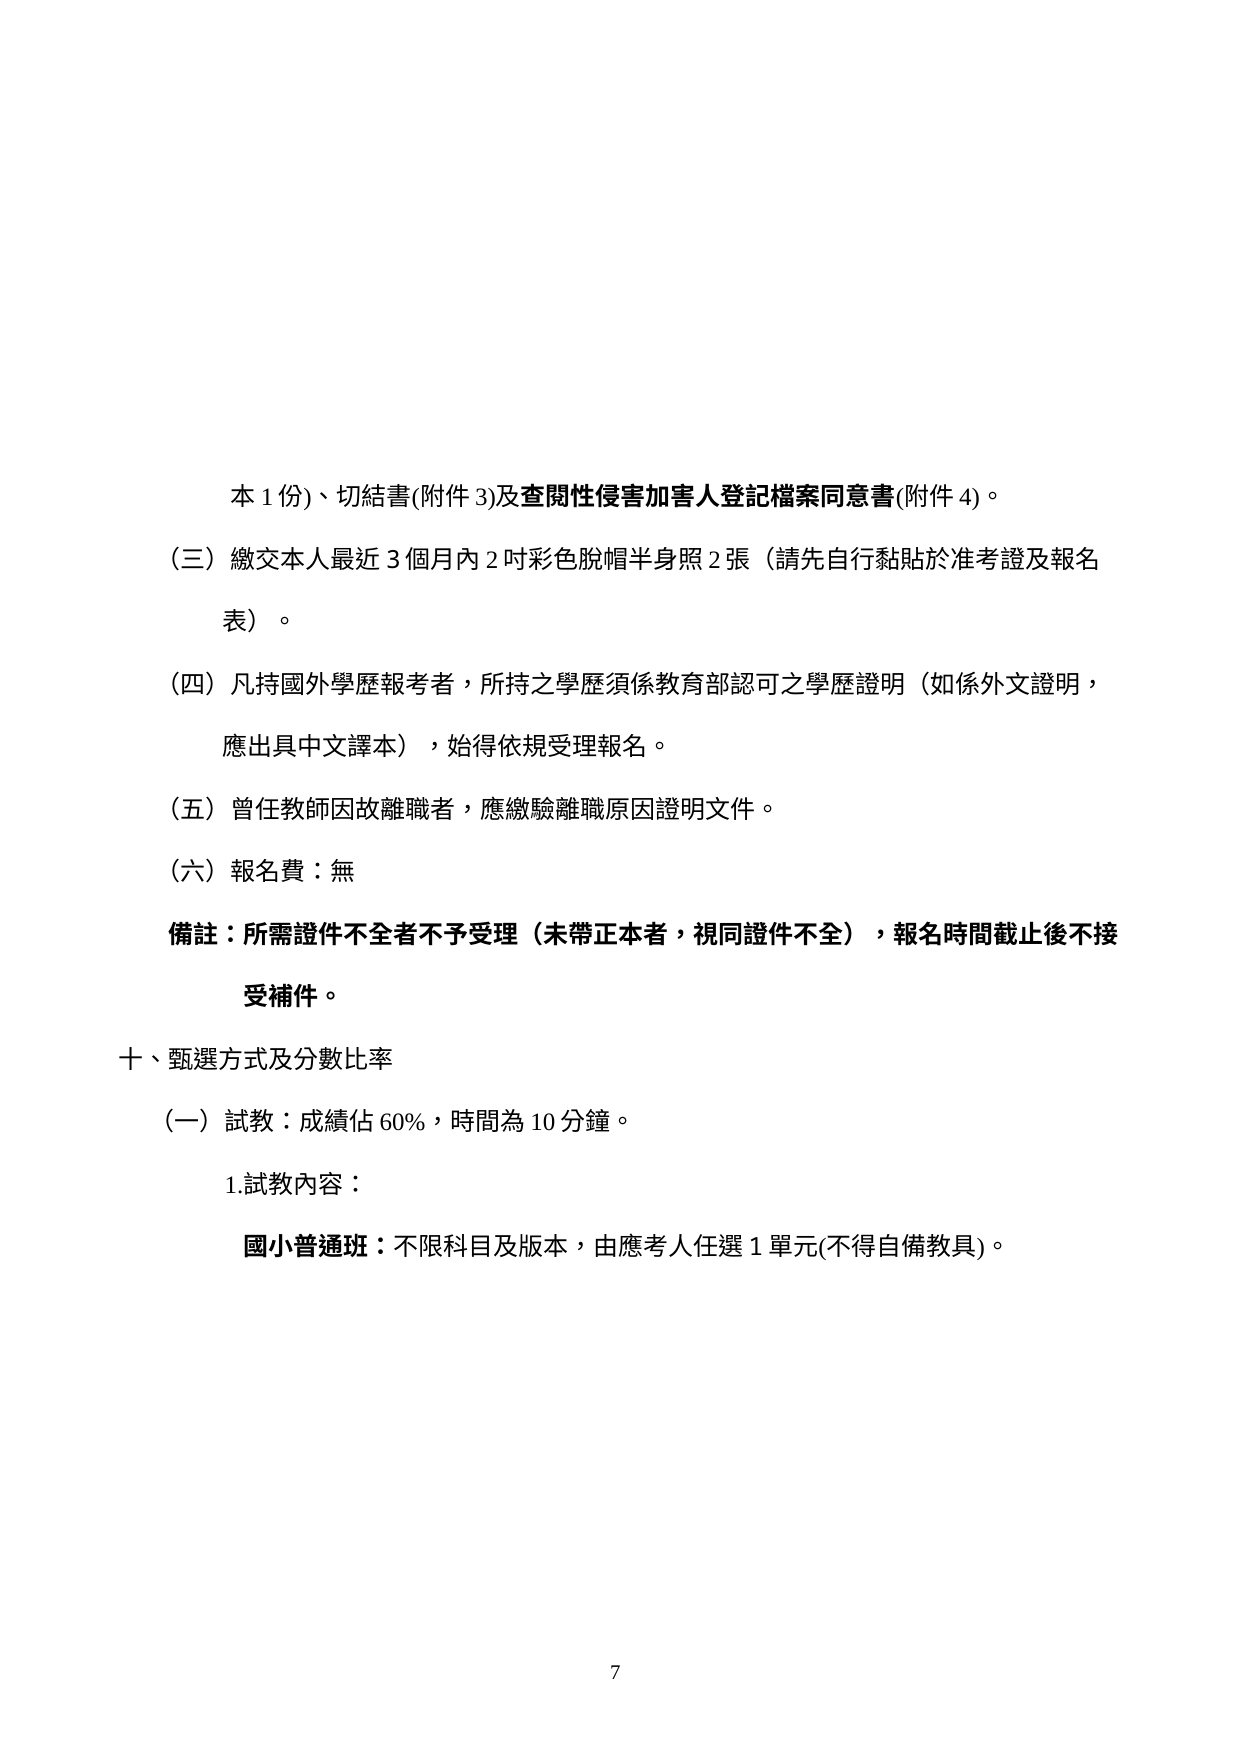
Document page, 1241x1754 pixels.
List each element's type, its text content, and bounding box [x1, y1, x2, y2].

text （一）試教：成績佔60%，時間為10分鐘。 [118, 1078, 1122, 1141]
text （三）繳交本人最近3個月內2吋彩色脫帽半身照2張（請先自行黏貼於准考證及報名表）。 [156, 516, 1122, 641]
text 1.試教內容： [118, 1141, 1122, 1203]
text 本1份)、切結書(附件3)及查閱性侵害加害人登記檔案同意書(附件4)。 [156, 453, 1122, 516]
text 十、甄選方式及分數比率 [118, 1016, 1122, 1078]
text 備註：所需證件不全者不予受理（未帶正本者，視同證件不全），報名時間截止後不接受補件。 [168, 891, 1122, 1016]
text 國小普通班：不限科目及版本，由應考人任選1單元(不得自備教具)。 [243, 1203, 1122, 1266]
text （六）報名費：無 [156, 828, 1122, 891]
text （四）凡持國外學歷報考者，所持之學歷須係教育部認可之學歷證明（如係外文證明，應出具中文譯本），始得依規受理報名。 [156, 641, 1122, 766]
text （五）曾任教師因故離職者，應繳驗離職原因證明文件。 [156, 766, 1122, 828]
